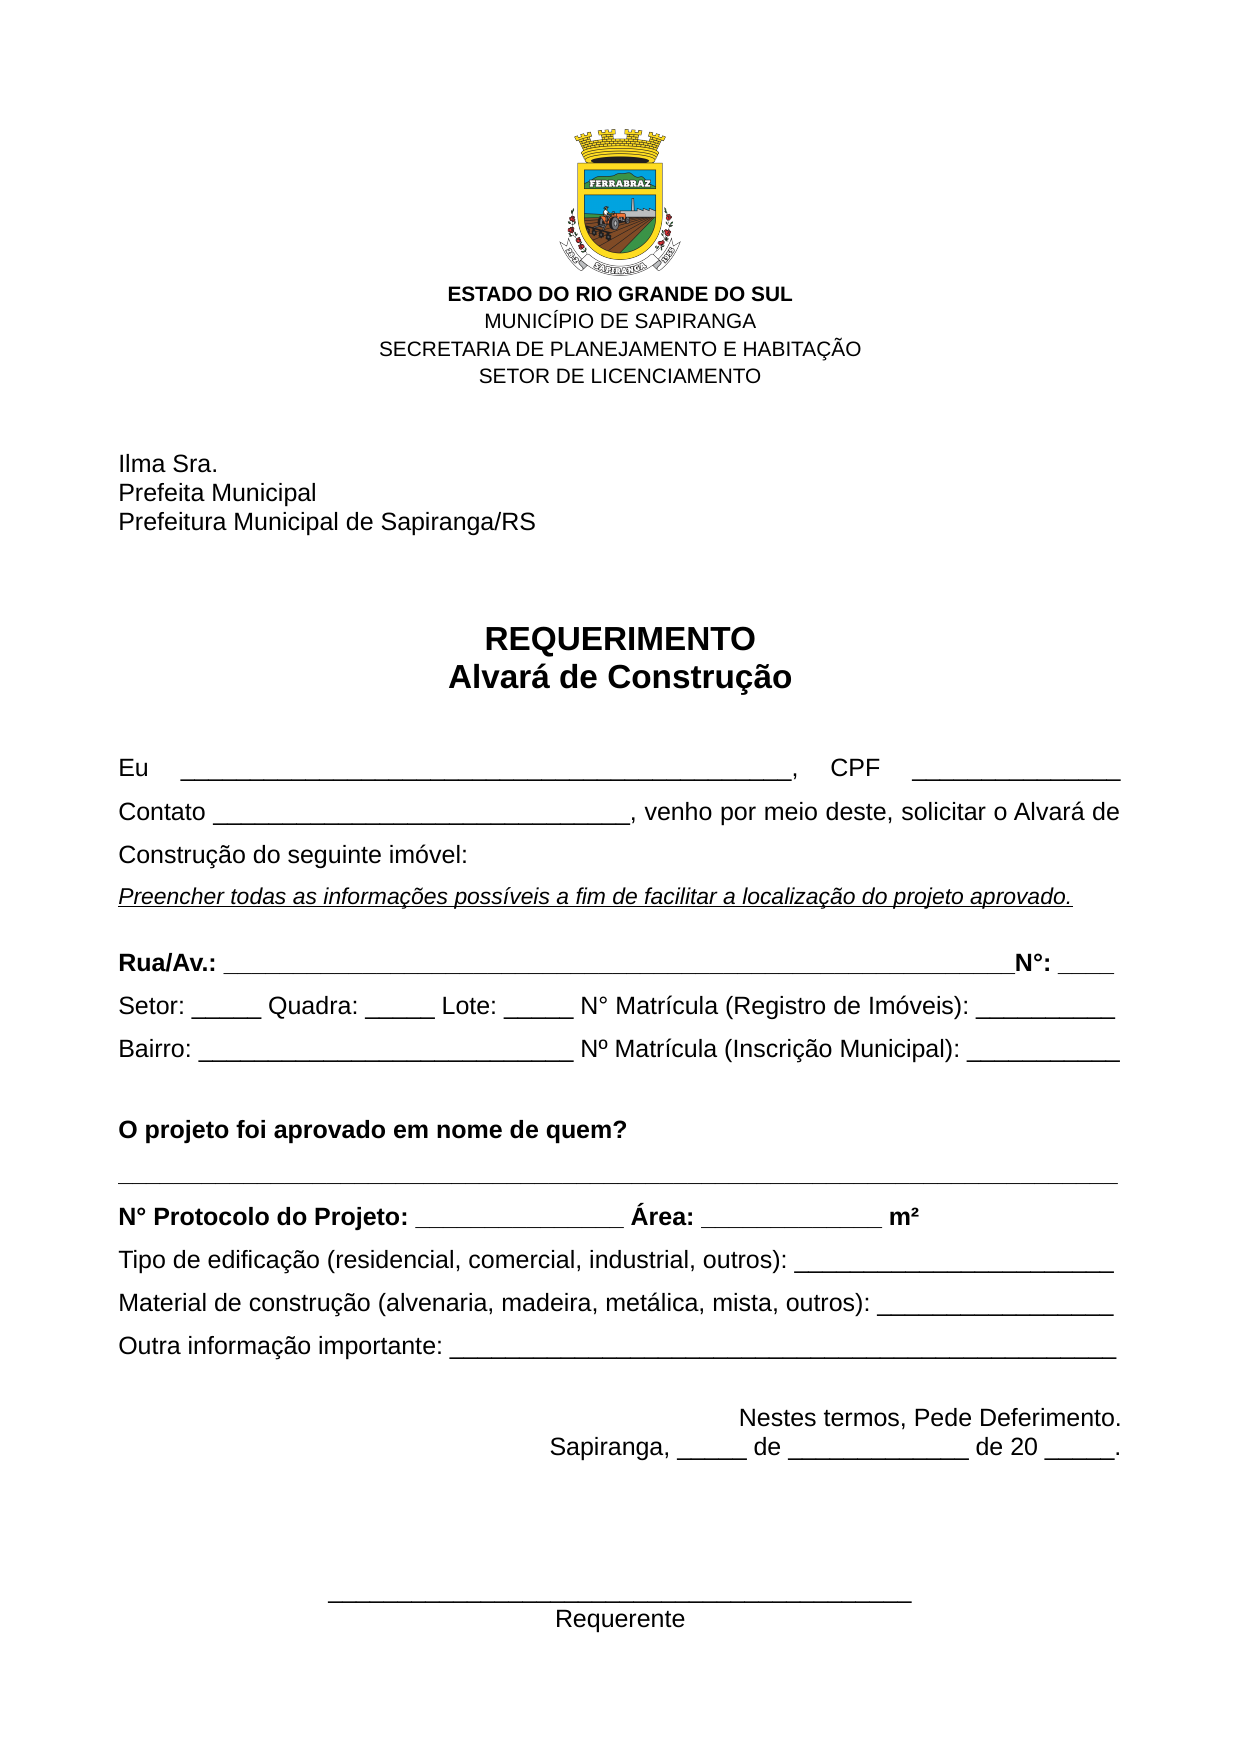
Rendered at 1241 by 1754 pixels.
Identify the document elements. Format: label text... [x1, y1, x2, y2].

text Prefeitura Municipal de Sapiranga/RS [118, 506, 1122, 535]
text Setor: _____ Quadra: _____ Lote: _____ N° Matrícula (Registro de Imóveis): __________ [118, 991, 1122, 1019]
text Rua/Av.: _________________________________________________________N°: ____ [118, 947, 1122, 976]
text O projeto foi aprovado em nome de quem? [118, 1115, 1122, 1144]
text Preencher todas as informações possíveis a fim de facilitar a localização do projeto aprovado. [118, 883, 1122, 909]
text Alvará de Construção [118, 657, 1122, 696]
text ESTADO DO RIO GRANDE DO SUL [118, 281, 1122, 305]
text Bairro: ___________________________ Nº Matrícula (Inscrição Municipal): ___________ [118, 1034, 1122, 1062]
text ________________________________________________________________________ [118, 1158, 1122, 1187]
text Nestes termos, Pede Deferimento. [118, 1403, 1122, 1431]
text Requerente [118, 1604, 1122, 1633]
text Tipo de edificação (residencial, comercial, industrial, outros): _______________________ [118, 1244, 1122, 1273]
text MUNICÍPIO DE SAPIRANGA [118, 309, 1122, 333]
text Material de construção (alvenaria, madeira, metálica, mista, outros): _________________ [118, 1288, 1122, 1316]
text SETOR DE LICENCIAMENTO [118, 364, 1122, 388]
text SECRETARIA DE PLANEJAMENTO E HABITAÇÃO [118, 336, 1122, 360]
text REQUERIMENTO [118, 619, 1122, 657]
text N° Protocolo do Projeto: _______________ Área: _____________ m² [118, 1201, 1122, 1230]
text Outra informação importante: ________________________________________________ [118, 1331, 1122, 1359]
text Prefeita Municipal [118, 478, 1122, 506]
text Sapiranga, _____ de _____________ de 20 _____. [118, 1431, 1122, 1460]
text Ilma Sra. [118, 449, 1122, 478]
text Eu ____________________________________________, CPF _______________ Contato ______________________________, venho por meio deste, solicitar o Alvará de Construção do seguinte imóvel: [118, 753, 1122, 868]
text __________________________________________ [118, 1575, 1122, 1604]
